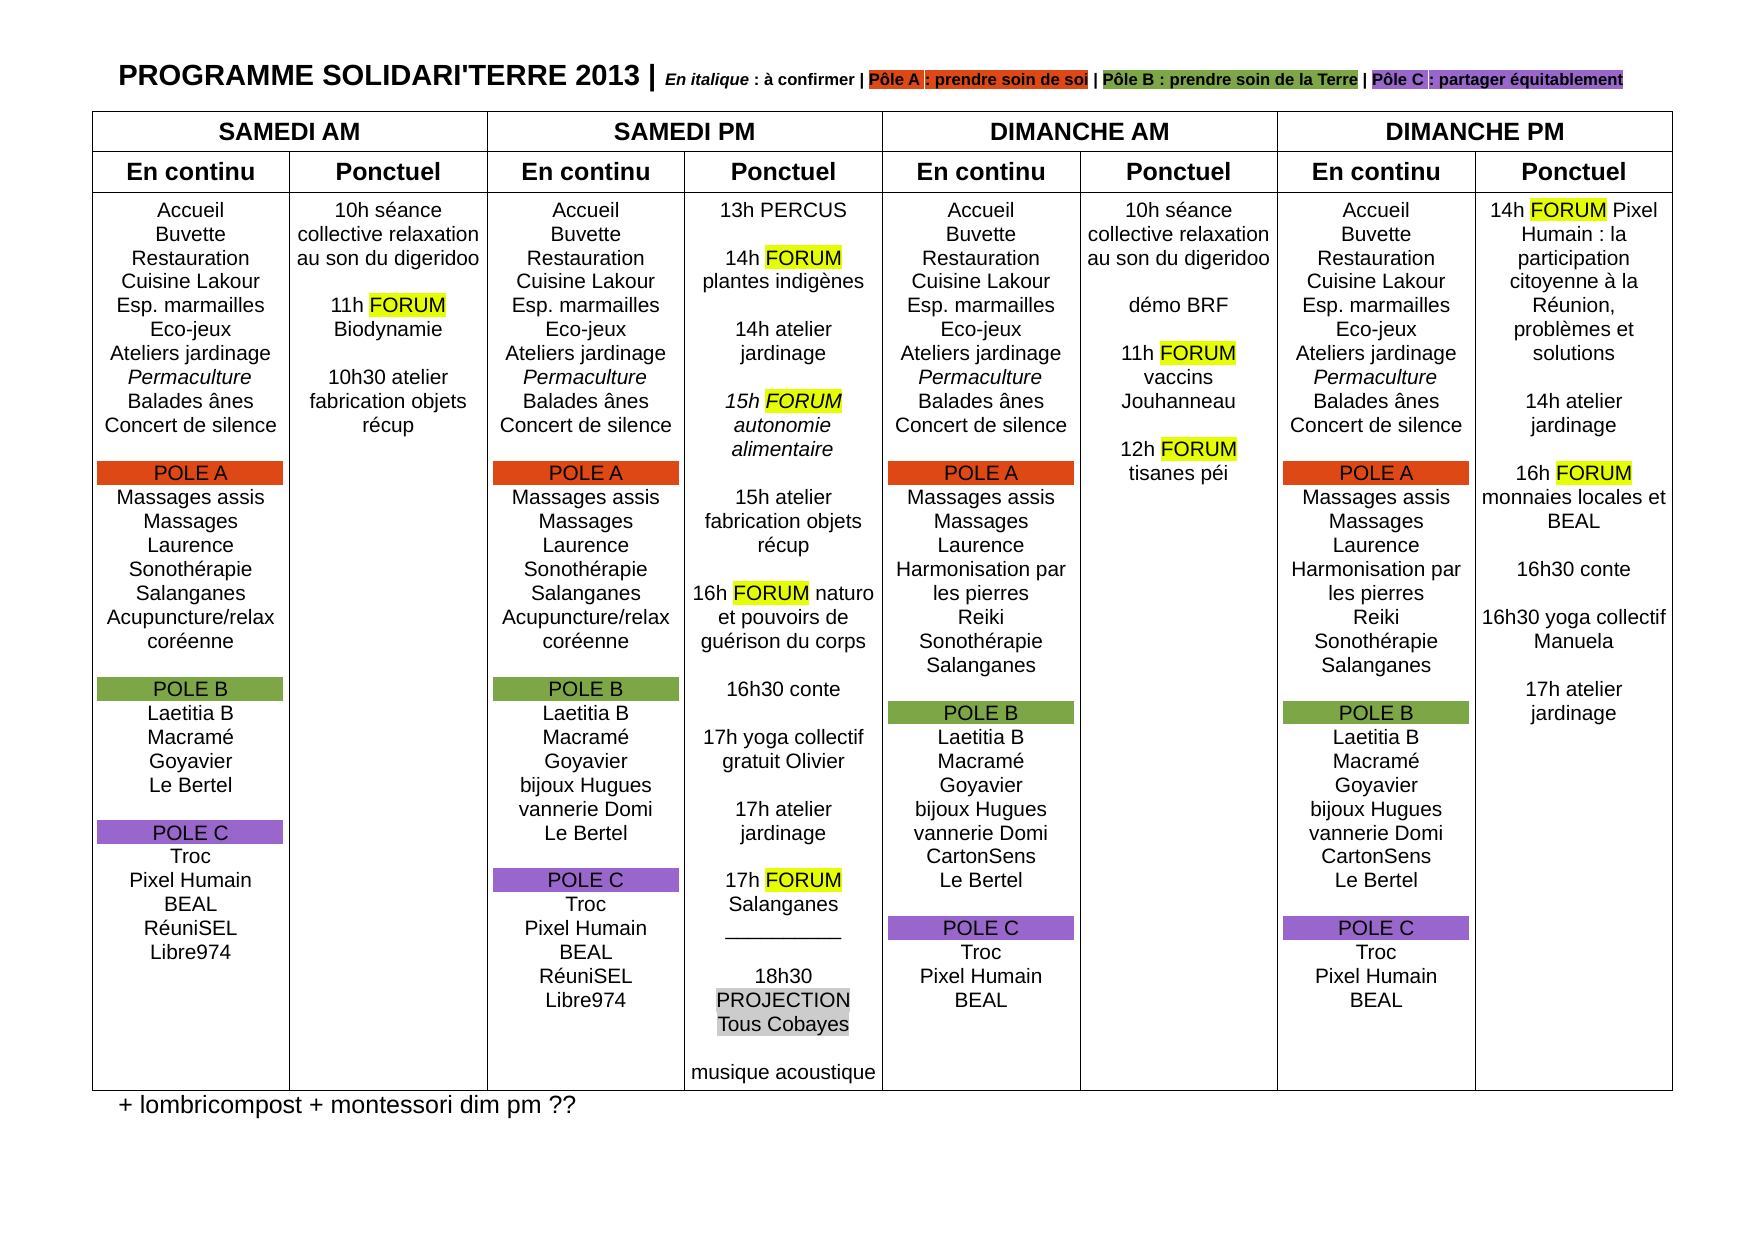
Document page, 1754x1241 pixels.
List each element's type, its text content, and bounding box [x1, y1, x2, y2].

text + lombricompost + montessori dim pm ?? [118, 1091, 1636, 1118]
table_cell Accueil Buvette Restauration Cuisine Lakour Esp. marmailles Eco-jeux Ateliers jardinage Permaculture Balades ânes Concert de silence POLE A Massages assis Massages Laurence Harmonisation par les pierres Reiki Sonothérapie Salanganes POLE B Laetitia B Macramé Goyavier bijoux Hugues vannerie Domi CartonSens Le Bertel POLE C Troc Pixel Humain BEAL [1278, 193, 1475, 1090]
table_cell Ponctuel [1081, 152, 1277, 192]
table_cell En continu [93, 152, 289, 192]
table_cell 13h PERCUS 14h FORUM plantes indigènes 14h atelier jardinage 15h FORUM autonomie alimentaire 15h atelier fabrication objets récup 16h FORUM naturo et pouvoirs de guérison du corps 16h30 conte 17h yoga collectif gratuit Olivier 17h atelier jardinage 17h FORUM Salanganes __________ 18h30 PROJECTION Tous Cobayes musique acoustique [685, 193, 882, 1090]
table_cell Ponctuel [1476, 152, 1672, 192]
table_header DIMANCHE PM [1278, 112, 1672, 151]
table_cell En continu [883, 152, 1080, 192]
table_cell Accueil Buvette Restauration Cuisine Lakour Esp. marmailles Eco-jeux Ateliers jardinage Permaculture Balades ânes Concert de silence POLE A Massages assis Massages Laurence Harmonisation par les pierres Reiki Sonothérapie Salanganes POLE B Laetitia B Macramé Goyavier bijoux Hugues vannerie Domi CartonSens Le Bertel POLE C Troc Pixel Humain BEAL [883, 193, 1080, 1090]
table_header SAMEDI AM [93, 112, 487, 151]
table_cell Accueil Buvette Restauration Cuisine Lakour Esp. marmailles Eco-jeux Ateliers jardinage Permaculture Balades ânes Concert de silence POLE A Massages assis Massages Laurence Sonothérapie Salanganes Acupuncture/relax coréenne POLE B Laetitia B Macramé Goyavier Le Bertel POLE C Troc Pixel Humain BEAL RéuniSEL Libre974 [93, 193, 289, 1090]
table_cell Ponctuel [290, 152, 487, 192]
table_cell 10h séance collective relaxation au son du digeridoo 11h FORUM Biodynamie 10h30 atelier fabrication objets récup [290, 193, 487, 1090]
table_header DIMANCHE AM [883, 112, 1277, 151]
table_cell Accueil Buvette Restauration Cuisine Lakour Esp. marmailles Eco-jeux Ateliers jardinage Permaculture Balades ânes Concert de silence POLE A Massages assis Massages Laurence Sonothérapie Salanganes Acupuncture/relax coréenne POLE B Laetitia B Macramé Goyavier bijoux Hugues vannerie Domi Le Bertel POLE C Troc Pixel Humain BEAL RéuniSEL Libre974 [488, 193, 684, 1090]
text PROGRAMME SOLIDARI'TERRE 2013 | En italique : à confirmer | Pôle A : prendre soin de soi | Pôle B : prendre soin de la Terre | Pôle C : partager équitablement [118, 58, 1636, 92]
table_cell 14h FORUM Pixel Humain : la participation citoyenne à la Réunion, problèmes et solutions 14h atelier jardinage 16h FORUM monnaies locales et BEAL 16h30 conte 16h30 yoga collectif Manuela 17h atelier jardinage [1476, 193, 1672, 1090]
table_cell En continu [488, 152, 684, 192]
table_cell 10h séance collective relaxation au son du digeridoo démo BRF 11h FORUM vaccins Jouhanneau 12h FORUM tisanes péi [1081, 193, 1277, 1090]
table_cell Ponctuel [685, 152, 882, 192]
table_header SAMEDI PM [488, 112, 882, 151]
table_cell En continu [1278, 152, 1475, 192]
